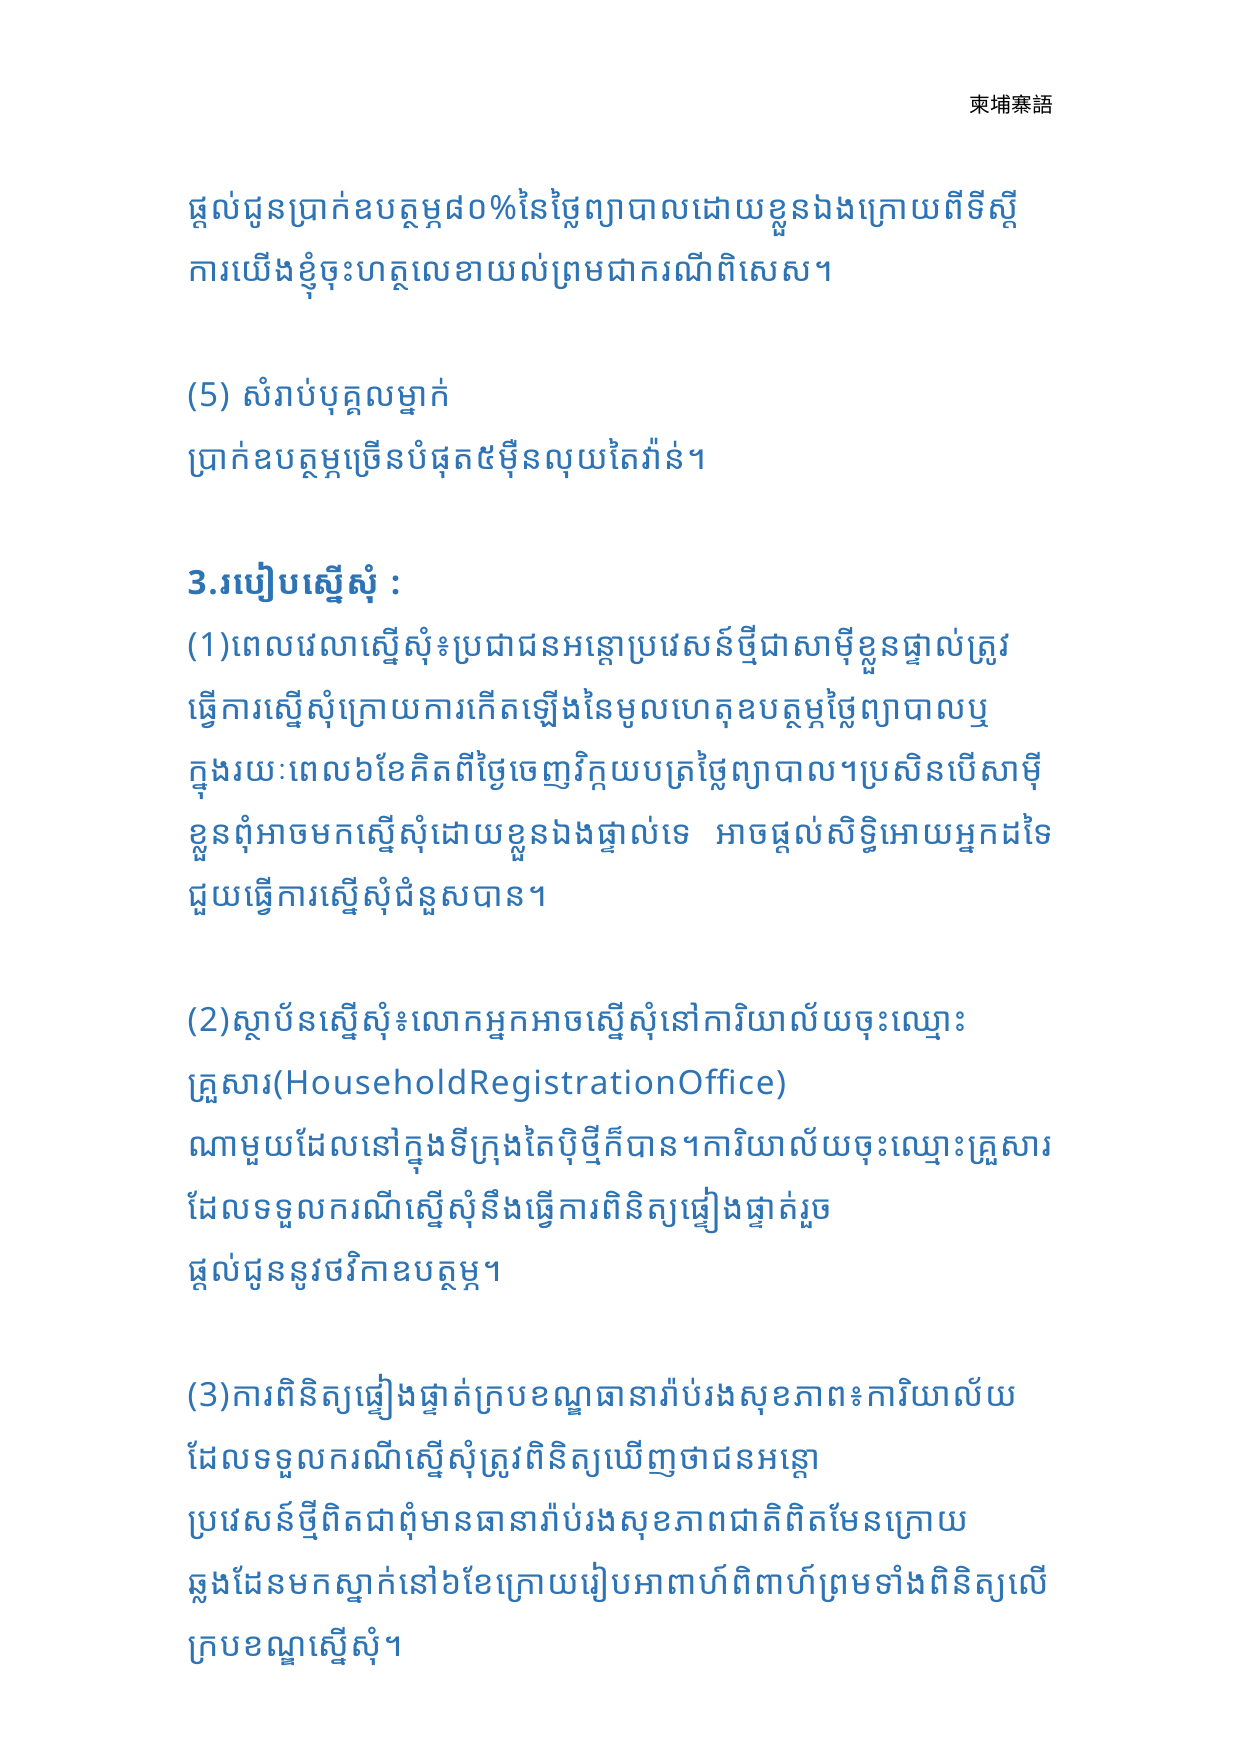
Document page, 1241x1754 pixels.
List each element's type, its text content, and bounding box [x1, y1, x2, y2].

text (3)ការពិនិត្យផ្ទៀងផ្ទាត់ក្របខណ្ឌធានារ៉ាប់រងសុខភាព៖ការិយាល័យដែលទទួលករណីស្នើសុំត្រូវពិនិត្យឃើញថាជនអន្តោ [187, 1352, 1053, 1477]
text ណាមួយដែលនៅក្នុងទីក្រុងតៃប៉ិថ្មីក៏បាន។ការិយាល័យចុះឈ្មោះគ្រួសារដែលទទួលករណីស្នើសុំនឹងធ្វើការពិនិត្យផ្ទៀងផ្ទាត់រួច [187, 1102, 1053, 1227]
text ផ្តល់ជូនប្រាក់ឧបត្ថម្ភ៨០%នៃថ្លៃព្យាបាលដោយខ្លួនឯងក្រោយពីទីស្តីការយើងខ្ញុំចុះហត្ថលេខាយល់ព្រមជាករណីពិសេស។ [187, 164, 1053, 289]
text (1)ពេលវេលាស្នើសុំ៖ប្រជាជនអន្តោប្រវេសន៍ថ្មីជាសាម៉ីខ្លួនផ្ទាល់ត្រូវធ្វើការស្នើសុំក្រោយការកើតឡើងនៃមូលហេតុឧបត្ថម្ភថ្លៃព្យាបាលឬក្នុងរយៈពេល៦ខែគិតពីថ្ងៃចេញវិក្កយបត្រថ្លៃព្យាបាល។ប្រសិនបើសាម៉ីខ្លួនពុំអាចមកស្នើសុំដោយខ្លួនឯងផ្ទាល់ទេ អាចផ្តល់សិទ្ធិអោយអ្នកដទៃជួយធ្វើការស្នើសុំជំនួសបាន។ [187, 602, 1053, 914]
text 3.របៀបស្នើសុំ : [187, 539, 1053, 602]
text (5) សំរាប់បុគ្គលម្នាក់ [187, 352, 1053, 414]
text ប្រវេសន៍ថ្មីពិតជាពុំមានធានារ៉ាប់រងសុខភាពជាតិពិតមែនក្រោយឆ្លងដែនមកស្នាក់នៅ៦ខែក្រោយរៀបអាពាហ៍ពិពាហ៍ព្រមទាំងពិនិត្យលើក្របខណ្ឌស្នើសុំ។ [187, 1477, 1053, 1664]
text ប្រាក់ឧបត្ថម្ភច្រើនបំផុត៥ម៉ឺនលុយតៃវ៉ាន់។ [187, 414, 1053, 477]
text ផ្តល់ជូននូវថវិកាឧបត្ថម្ភ។ [187, 1227, 1053, 1289]
text (2)ស្ថាប័នស្នើសុំ៖លោកអ្នកអាចស្នើសុំនៅការិយាល័យចុះឈ្មោះគ្រួសារ(HouseholdRegistrationOffice) [187, 977, 1053, 1102]
